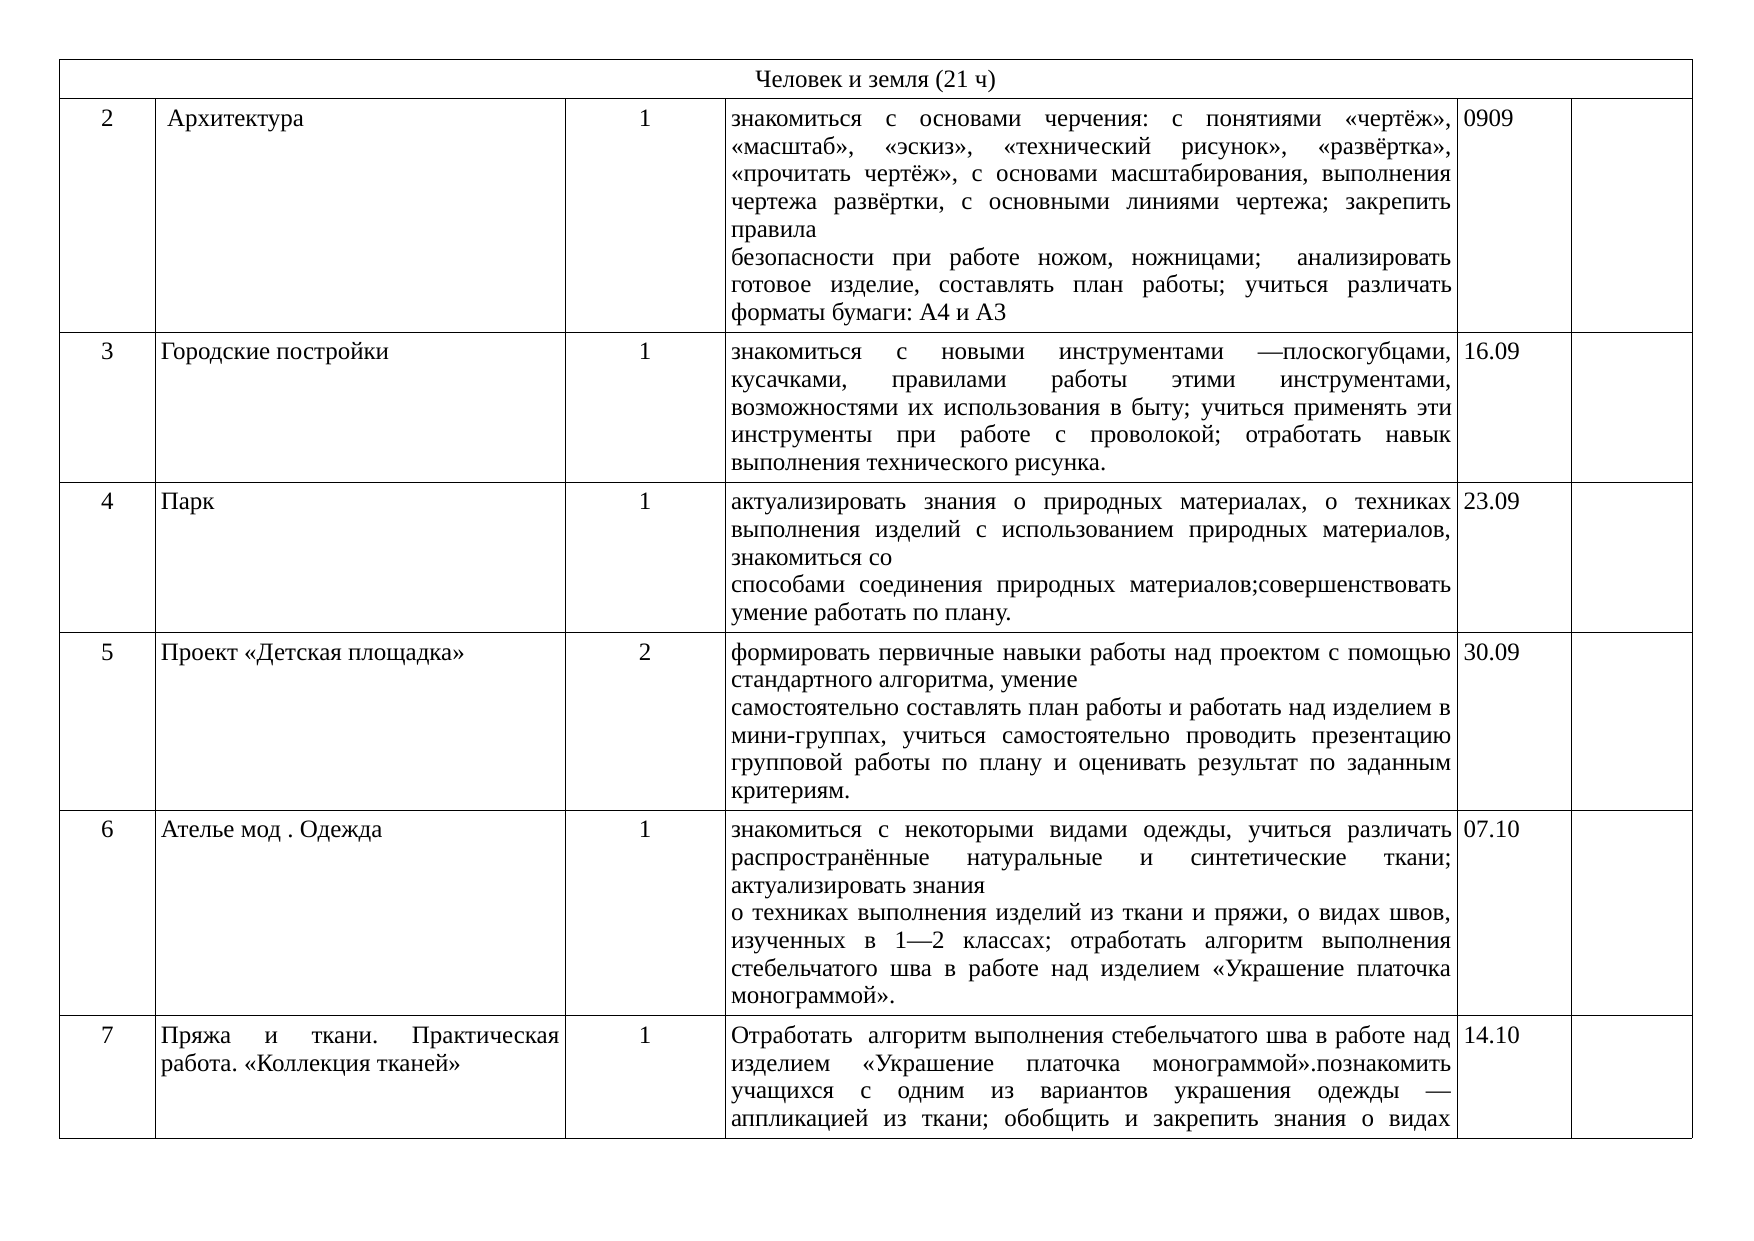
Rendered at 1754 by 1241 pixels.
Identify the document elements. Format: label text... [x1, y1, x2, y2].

table_cell 30.09 [1458, 633, 1571, 809]
table_cell формировать первичные навыки работы над проектом с помощью стандартного алгоритма, умение самостоятельно составлять план работы и работать над изделием в мини-группах, учиться самостоятельно проводить презентацию групповой работы по плану и оценивать результат по заданным критериям. [726, 633, 1457, 809]
table_cell 7 [60, 1016, 155, 1137]
table_cell 1 [566, 99, 725, 332]
table_cell Архитектура [156, 99, 565, 332]
table_cell 2 [60, 99, 155, 332]
table_cell 1 [566, 483, 725, 632]
table_cell Отработать алгоритм выполнения стебельчатого шва в работе над изделием «Украшение платочка монограммой».познакомить учащихся с одним из вариантов украшения одежды — аппликацией из ткани; обобщить и закрепить знания о видах [726, 1016, 1457, 1137]
table_cell [1572, 99, 1692, 332]
table_cell 3 [60, 333, 155, 482]
table_cell Человек и земля (21 ч) [60, 60, 1692, 98]
table_cell [1572, 633, 1692, 809]
table_cell [1572, 1016, 1692, 1137]
table_cell 16.09 [1458, 333, 1571, 482]
table_cell Проект «Детская площадка» [156, 633, 565, 809]
table_cell 4 [60, 483, 155, 632]
table_cell [1572, 483, 1692, 632]
table_cell Городские постройки [156, 333, 565, 482]
table_cell 6 [60, 811, 155, 1015]
table_cell 1 [566, 1016, 725, 1137]
table_cell Ателье мод . Одежда [156, 811, 565, 1015]
table_cell 2 [566, 633, 725, 809]
table_cell [1572, 333, 1692, 482]
table_cell 0909 [1458, 99, 1571, 332]
table_cell Парк [156, 483, 565, 632]
table_cell знакомиться с новыми инструментами —плоскогубцами, кусачками, правилами работы этими инструментами, возможностями их использования в быту; учиться применять эти инструменты при работе с проволокой; отработать навык выполнения технического рисунка. [726, 333, 1457, 482]
table_cell знакомиться с некоторыми видами одежды, учиться различать распространённые натуральные и синтетические ткани; актуализировать знания о техниках выполнения изделий из ткани и пряжи, о видах швов, изученных в 1—2 классах; отработать алгоритм выполнения стебельчатого шва в работе над изделием «Украшение платочка монограммой». [726, 811, 1457, 1015]
table_cell 5 [60, 633, 155, 809]
table_cell 23.09 [1458, 483, 1571, 632]
table_cell 1 [566, 811, 725, 1015]
table_cell 14.10 [1458, 1016, 1571, 1137]
table_cell Пряжа и ткани. Практическая работа. «Коллекция тканей» [156, 1016, 565, 1137]
table_cell [1572, 811, 1692, 1015]
table_cell 1 [566, 333, 725, 482]
table_cell актуализировать знания о природных материалах, о техниках выполнения изделий с использованием природных материалов, знакомиться со способами соединения природных материалов;совершенствовать умение работать по плану. [726, 483, 1457, 632]
table_cell 07.10 [1458, 811, 1571, 1015]
table_cell знакомиться с основами черчения: с понятиями «чертёж», «масштаб», «эскиз», «технический рисунок», «развёртка», «прочитать чертёж», с основами масштабирования, выполнения чертежа развёртки, с основными линиями чертежа; закрепить правила безопасности при работе ножом, ножницами; анализировать готовое изделие, составлять план работы; учиться различать форматы бумаги: А4 и А3 [726, 99, 1457, 332]
